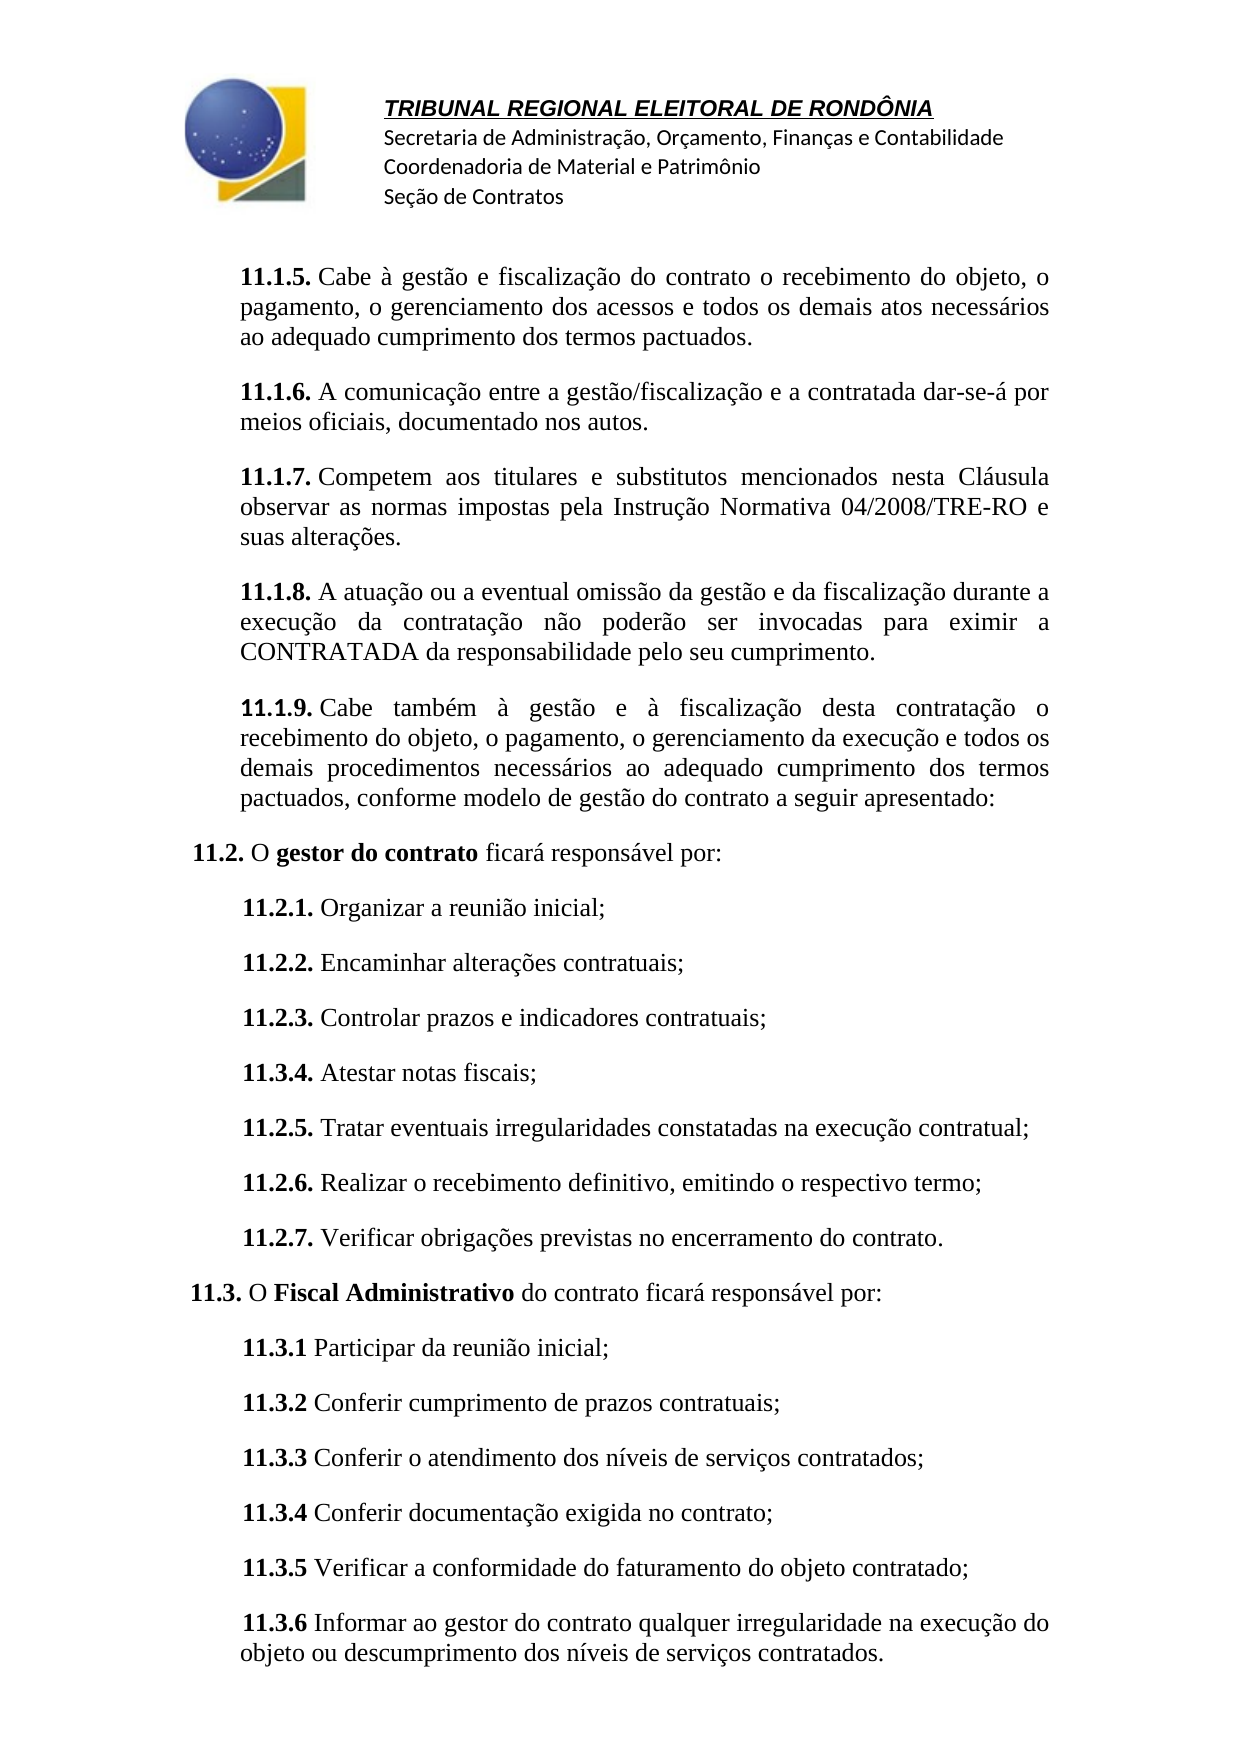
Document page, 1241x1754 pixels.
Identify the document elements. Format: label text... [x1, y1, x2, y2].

text 11.2.1. Organizar a reunião inicial; [240, 892, 1051, 922]
text 11.1.7. Competem aos titulares e substitutos mencionados nesta Cláusula observar as normas impostas pela Instrução Normativa 04/2008/TRE-RO e suas alterações. [240, 461, 1051, 551]
text 11.2.7. Verificar obrigações previstas no encerramento do contrato. [240, 1222, 1051, 1252]
text 11.1.6. A comunicação entre a gestão/fiscalização e a contratada dar-se-á por meios oficiais, documentado nos autos. [240, 376, 1051, 436]
text 11.2.6. Realizar o recebimento definitivo, emitindo o respectivo termo; [240, 1167, 1051, 1197]
text 11.3.2 Conferir cumprimento de prazos contratuais; [240, 1387, 1051, 1417]
text 11.2.2. Encaminhar alterações contratuais; [240, 947, 1051, 977]
text 11.3.5 Verificar a conformidade do faturamento do objeto contratado; [240, 1552, 1051, 1582]
text 11.2.3. Controlar prazos e indicadores contratuais; [240, 1002, 1051, 1032]
text 11.3.1 Participar da reunião inicial; [240, 1332, 1051, 1362]
text 11.2. O gestor do contrato ficará responsável por: [190, 837, 1051, 867]
text 11.1.9. Cabe também à gestão e à fiscalização desta contratação o recebimento do objeto, o pagamento, o gerenciamento da execução e todos os demais procedimentos necessários ao adequado cumprimento dos termos pactuados, conforme modelo de gestão do contrato a seguir apresentado: [240, 691, 1051, 812]
text 11.1.5. Cabe à gestão e fiscalização do contrato o recebimento do objeto, o pagamento, o gerenciamento dos acessos e todos os demais atos necessários ao adequado cumprimento dos termos pactuados. [240, 261, 1051, 351]
text 11.1.8. A atuação ou a eventual omissão da gestão e da fiscalização durante a execução da contratação não poderão ser invocadas para eximir a CONTRATADA da responsabilidade pelo seu cumprimento. [240, 576, 1051, 666]
text 11.3.4. Atestar notas fiscais; [240, 1057, 1051, 1087]
text 11.2.5. Tratar eventuais irregularidades constatadas na execução contratual; [240, 1112, 1051, 1142]
text 11.3.4 Conferir documentação exigida no contrato; [240, 1497, 1051, 1527]
text 11.3. O Fiscal Administrativo do contrato ficará responsável por: [190, 1277, 1051, 1307]
text 11.3.6 Informar ao gestor do contrato qualquer irregularidade na execução do objeto ou descumprimento dos níveis de serviços contratados. [240, 1607, 1051, 1667]
text 11.3.3 Conferir o atendimento dos níveis de serviços contratados; [240, 1442, 1051, 1472]
